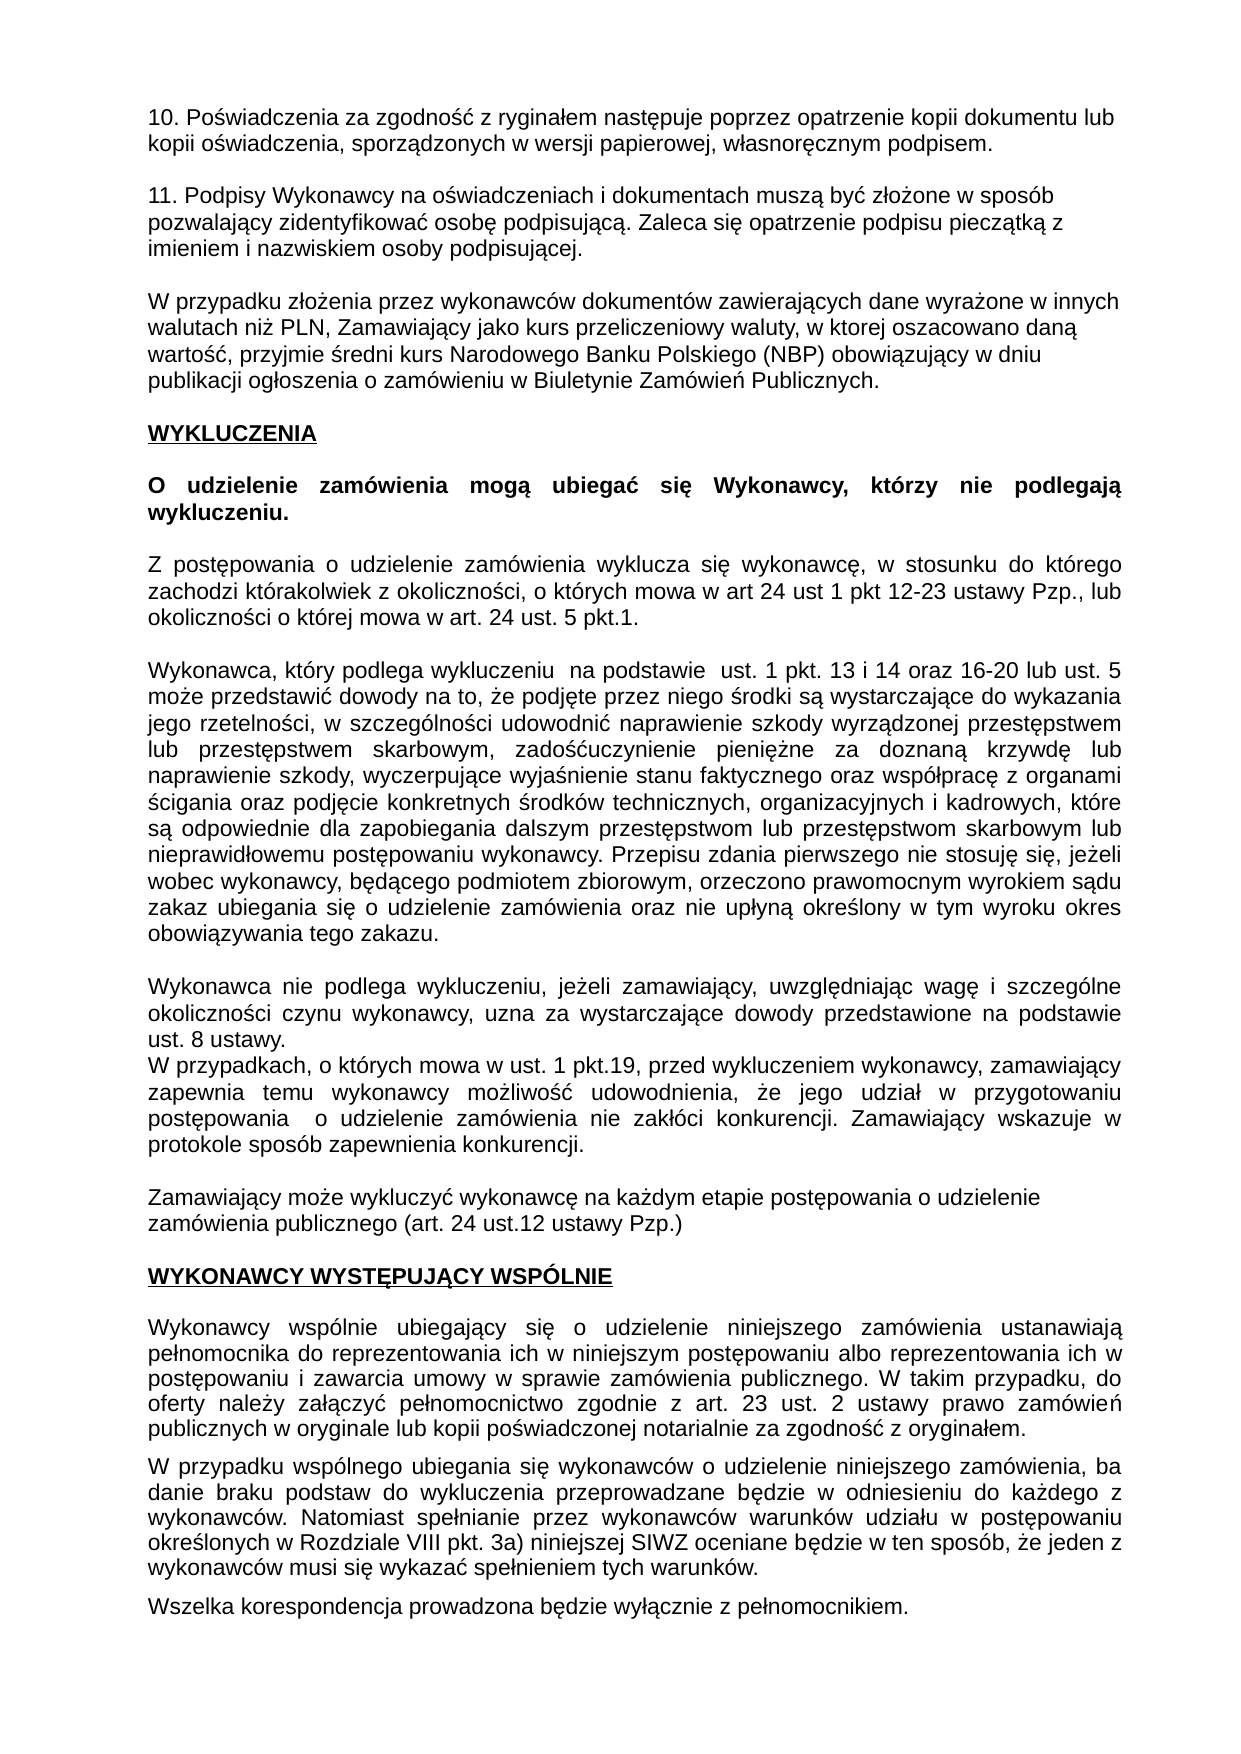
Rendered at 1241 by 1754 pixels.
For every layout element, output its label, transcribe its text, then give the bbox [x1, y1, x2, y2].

text WYKONAWCY WYSTĘPUJĄCY WSPÓLNIE [148, 1263, 1122, 1289]
text Wykonawcy wspólnie ubiegający się o udzielenie niniejszego zamówienia ustanawiają pełnomocnika do reprezentowania ich w niniejszym postępowaniu albo reprezentowania ich w postępowaniu i zawarcia umowy w sprawie zamówienia publicznego. W takim przypadku, do oferty należy załączyć pełnomocnictwo zgodnie z art. 23 ust. 2 ustawy prawo zamówień publicznych w oryginale lub kopii poświadczonej notarialnie za zgodność z oryginałem. [148, 1316, 1122, 1441]
text 11. Podpisy Wykonawcy na oświadczeniach i dokumentach muszą być złożone w sposób pozwalający zidentyfikować osobę podpisującą. Zaleca się opatrzenie podpisu pieczątką z imieniem i nazwiskiem osoby podpisującej. [148, 182, 1122, 262]
text Wykonawca nie podlega wykluczeniu, jeżeli zamawiający, uwzględniając wagę i szczególne okoliczności czynu wykonawcy, uzna za wystarczające dowody przedstawione na podstawie ust. 8 ustawy. [148, 973, 1122, 1052]
text WYKLUCZENIA [148, 420, 1122, 446]
text Wykonawca, który podlega wykluczeniu na podstawie ust. 1 pkt. 13 i 14 oraz 16-20 lub ust. 5 może przedstawić dowody na to, że podjęte przez niego środki są wystarczające do wykazania jego rzetelności, w szczególności udowodnić naprawienie szkody wyrządzonej przestępstwem lub przestępstwem skarbowym, zadośćuczynienie pieniężne za doznaną krzywdę lub naprawienie szkody, wyczerpujące wyjaśnienie stanu faktycznego oraz współpracę z organami ścigania oraz podjęcie konkretnych środków technicznych, organizacyjnych i kadrowych, które są odpowiednie dla zapobiegania dalszym przestępstwom lub przestępstwom skarbowym lub nieprawidłowemu postępowaniu wykonawcy. Przepisu zdania pierwszego nie stosuję się, jeżeli wobec wykonawcy, będącego podmiotem zbiorowym, orzeczono prawomocnym wyrokiem sądu zakaz ubiegania się o udzielenie zamówienia oraz nie upłyną określony w tym wyroku okres obowiązywania tego zakazu. [148, 657, 1122, 947]
text Zamawiający może wykluczyć wykonawcę na każdym etapie postępowania o udzielenie zamówienia publicznego (art. 24 ust.12 ustawy Pzp.) [148, 1184, 1122, 1237]
text W przypadkach, o których mowa w ust. 1 pkt.19, przed wykluczeniem wykonawcy, zamawiający zapewnia temu wykonawcy możliwość udowodnienia, że jego udział w przygotowaniu postępowania o udzielenie zamówienia nie zakłóci konkurencji. Zamawiający wskazuje w protokole sposób zapewnienia konkurencji. [148, 1052, 1122, 1158]
text W przypadku wspólnego ubiegania się wykonawców o udzielenie niniejszego zamówienia, ba danie braku podstaw do wykluczenia przeprowadzane będzie w odniesieniu do każdego z wykonawców. Natomiast spełnianie przez wykonawców warunków udziału w postępowaniu określonych w Rozdziale VIII pkt. 3a) niniejszej SIWZ oceniane będzie w ten sposób, że jeden z wykonawców musi się wykazać spełnieniem tych warunków. [148, 1455, 1122, 1580]
text Z postępowania o udzielenie zamówienia wyklucza się wykonawcę, w stosunku do którego zachodzi którakolwiek z okoliczności, o których mowa w art 24 ust 1 pkt 12-23 ustawy Pzp., lub okoliczności o której mowa w art. 24 ust. 5 pkt.1. [148, 551, 1122, 631]
text Wszelka korespondencja prowadzona będzie wyłącznie z pełnomocnikiem. [148, 1593, 1122, 1619]
text O udzielenie zamówienia mogą ubiegać się Wykonawcy, którzy nie podlegają wykluczeniu. [148, 472, 1122, 525]
text W przypadku złożenia przez wykonawców dokumentów zawierających dane wyrażone w innych walutach niż PLN, Zamawiający jako kurs przeliczeniowy waluty, w ktorej oszacowano daną wartość, przyjmie średni kurs Narodowego Banku Polskiego (NBP) obowiązujący w dniu publikacji ogłoszenia o zamówieniu w Biuletynie Zamówień Publicznych. [148, 288, 1122, 393]
text 10. Poświadczenia za zgodność z ryginałem następuje poprzez opatrzenie kopii dokumentu lub kopii oświadczenia, sporządzonych w wersji papierowej, własnoręcznym podpisem. [148, 103, 1122, 156]
